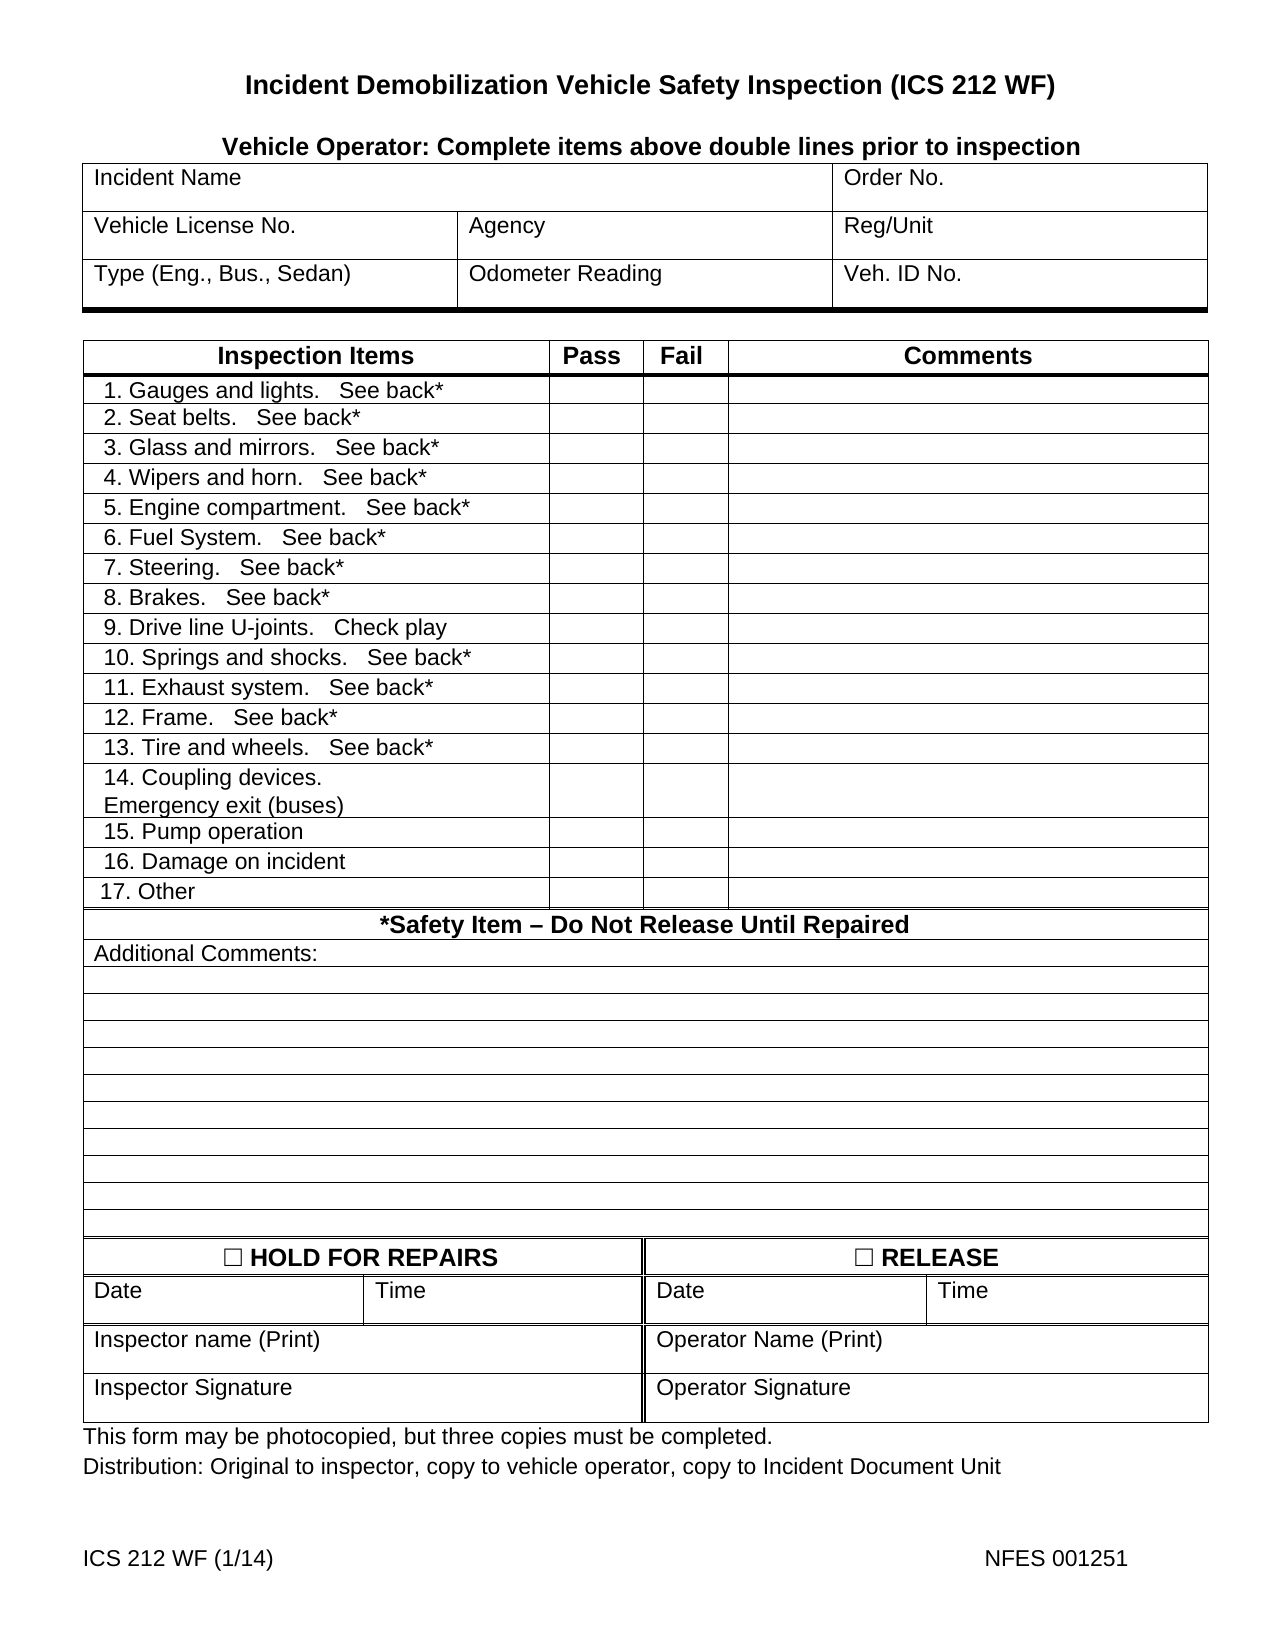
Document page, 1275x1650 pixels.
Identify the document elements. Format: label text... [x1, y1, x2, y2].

table_cell [729, 584, 1208, 613]
table_cell 11. Exhaust system. See back* [84, 674, 549, 703]
table_cell [550, 674, 643, 703]
table_cell 5. Engine compartment. See back* [84, 494, 549, 523]
table_cell □ RELEASE [646, 1239, 1208, 1273]
table_cell 14. Coupling devices. Emergency exit (buses) [84, 764, 549, 817]
table_cell [550, 818, 643, 847]
table_cell [729, 404, 1208, 433]
table_cell [84, 1129, 1208, 1155]
table_cell 2. Seat belts. See back* [84, 404, 549, 433]
table_cell [644, 878, 728, 907]
table_cell [729, 818, 1208, 847]
table_cell [644, 848, 728, 877]
table_cell 9. Drive line U-joints. Check play [84, 614, 549, 643]
table_cell 8. Brakes. See back* [84, 584, 549, 613]
table_cell [644, 614, 728, 643]
table_cell Inspector name (Print) [84, 1326, 641, 1372]
table_cell [729, 878, 1208, 907]
text Distribution: Original to inspector, copy to vehicle operator, copy to Incident Document Unit [83, 1453, 1209, 1479]
table_cell [644, 377, 728, 403]
text Vehicle Operator: Complete items above double lines prior to inspection [94, 131, 1209, 160]
table_cell [84, 967, 1208, 993]
table_cell [550, 524, 643, 553]
table_cell [84, 1183, 1208, 1209]
table_cell [550, 404, 643, 433]
table_cell □ HOLD FOR REPAIRS [84, 1239, 641, 1273]
table_cell [729, 674, 1208, 703]
table_cell 7. Steering. See back* [84, 554, 549, 583]
table_cell [729, 554, 1208, 583]
table_cell [550, 554, 643, 583]
table_cell [550, 464, 643, 493]
table_cell [644, 764, 728, 817]
table_cell [550, 704, 643, 733]
table_cell 4. Wipers and horn. See back* [84, 464, 549, 493]
table_cell [550, 584, 643, 613]
table_cell [84, 1021, 1208, 1047]
table_cell Veh. ID No. [833, 260, 1207, 307]
table_cell Odometer Reading [458, 260, 832, 307]
table_header Order No. [833, 164, 1207, 211]
table_cell 6. Fuel System. See back* [84, 524, 549, 553]
table_header Inspection Items [84, 341, 549, 373]
table_cell Operator Signature [646, 1374, 1208, 1422]
table_cell [84, 1102, 1208, 1128]
table_cell [84, 1210, 1208, 1236]
table_cell Type (Eng., Bus., Sedan) [83, 260, 457, 307]
table_cell [84, 1048, 1208, 1074]
table_cell [729, 734, 1208, 763]
text Incident Demobilization Vehicle Safety Inspection (ICS 212 WF) [92, 69, 1209, 100]
table_header Comments [729, 341, 1208, 373]
table_cell 15. Pump operation [84, 818, 549, 847]
table_cell Vehicle License No. [83, 212, 457, 258]
table_cell [644, 818, 728, 847]
table_header Incident Name [83, 164, 832, 211]
table_cell [644, 644, 728, 673]
table_cell [644, 704, 728, 733]
table_cell 17. Other [84, 878, 549, 907]
table_cell [550, 614, 643, 643]
text ICS 212 WF (1/14) NFES 001251 [83, 1545, 1209, 1572]
table_cell Agency [458, 212, 832, 258]
table_cell [644, 434, 728, 463]
table_cell Time [927, 1277, 1208, 1323]
table_cell Reg/Unit [833, 212, 1207, 258]
table_cell Inspector Signature [84, 1374, 641, 1422]
table_cell Time [364, 1277, 641, 1323]
table_cell [729, 464, 1208, 493]
table_cell Additional Comments: [84, 940, 1208, 966]
table_cell 13. Tire and wheels. See back* [84, 734, 549, 763]
text This form may be photocopied, but three copies must be completed. [83, 1423, 1209, 1449]
table_cell [644, 554, 728, 583]
table_cell [644, 494, 728, 523]
table_cell [550, 848, 643, 877]
table_cell [550, 878, 643, 907]
table_cell [729, 704, 1208, 733]
table_cell [644, 524, 728, 553]
table_cell [644, 464, 728, 493]
table_cell [644, 674, 728, 703]
table_cell [84, 1075, 1208, 1101]
table_cell Date [646, 1277, 926, 1323]
table_cell Date [84, 1277, 363, 1323]
table_cell [84, 994, 1208, 1020]
table_cell [550, 377, 643, 403]
table_cell 3. Glass and mirrors. See back* [84, 434, 549, 463]
table_cell [550, 644, 643, 673]
table_cell [729, 764, 1208, 817]
table_cell 16. Damage on incident [84, 848, 549, 877]
table_cell [729, 848, 1208, 877]
table_cell [550, 764, 643, 817]
table_header Fail [644, 341, 728, 373]
table_cell [550, 494, 643, 523]
table_cell 12. Frame. See back* [84, 704, 549, 733]
table_cell [729, 494, 1208, 523]
table_cell [729, 377, 1208, 403]
table_cell Operator Name (Print) [646, 1326, 1208, 1372]
table_cell [729, 434, 1208, 463]
table_cell *Safety Item – Do Not Release Until Repaired [84, 910, 1208, 939]
table_cell 1. Gauges and lights. See back* [84, 377, 549, 403]
table_cell [644, 584, 728, 613]
table_header Pass [550, 341, 643, 373]
table_cell [729, 524, 1208, 553]
table_cell [550, 734, 643, 763]
table_cell [729, 644, 1208, 673]
table_cell [84, 1156, 1208, 1182]
table_cell 10. Springs and shocks. See back* [84, 644, 549, 673]
table_cell [729, 614, 1208, 643]
table_cell [550, 434, 643, 463]
table_cell [644, 734, 728, 763]
table_cell [644, 404, 728, 433]
